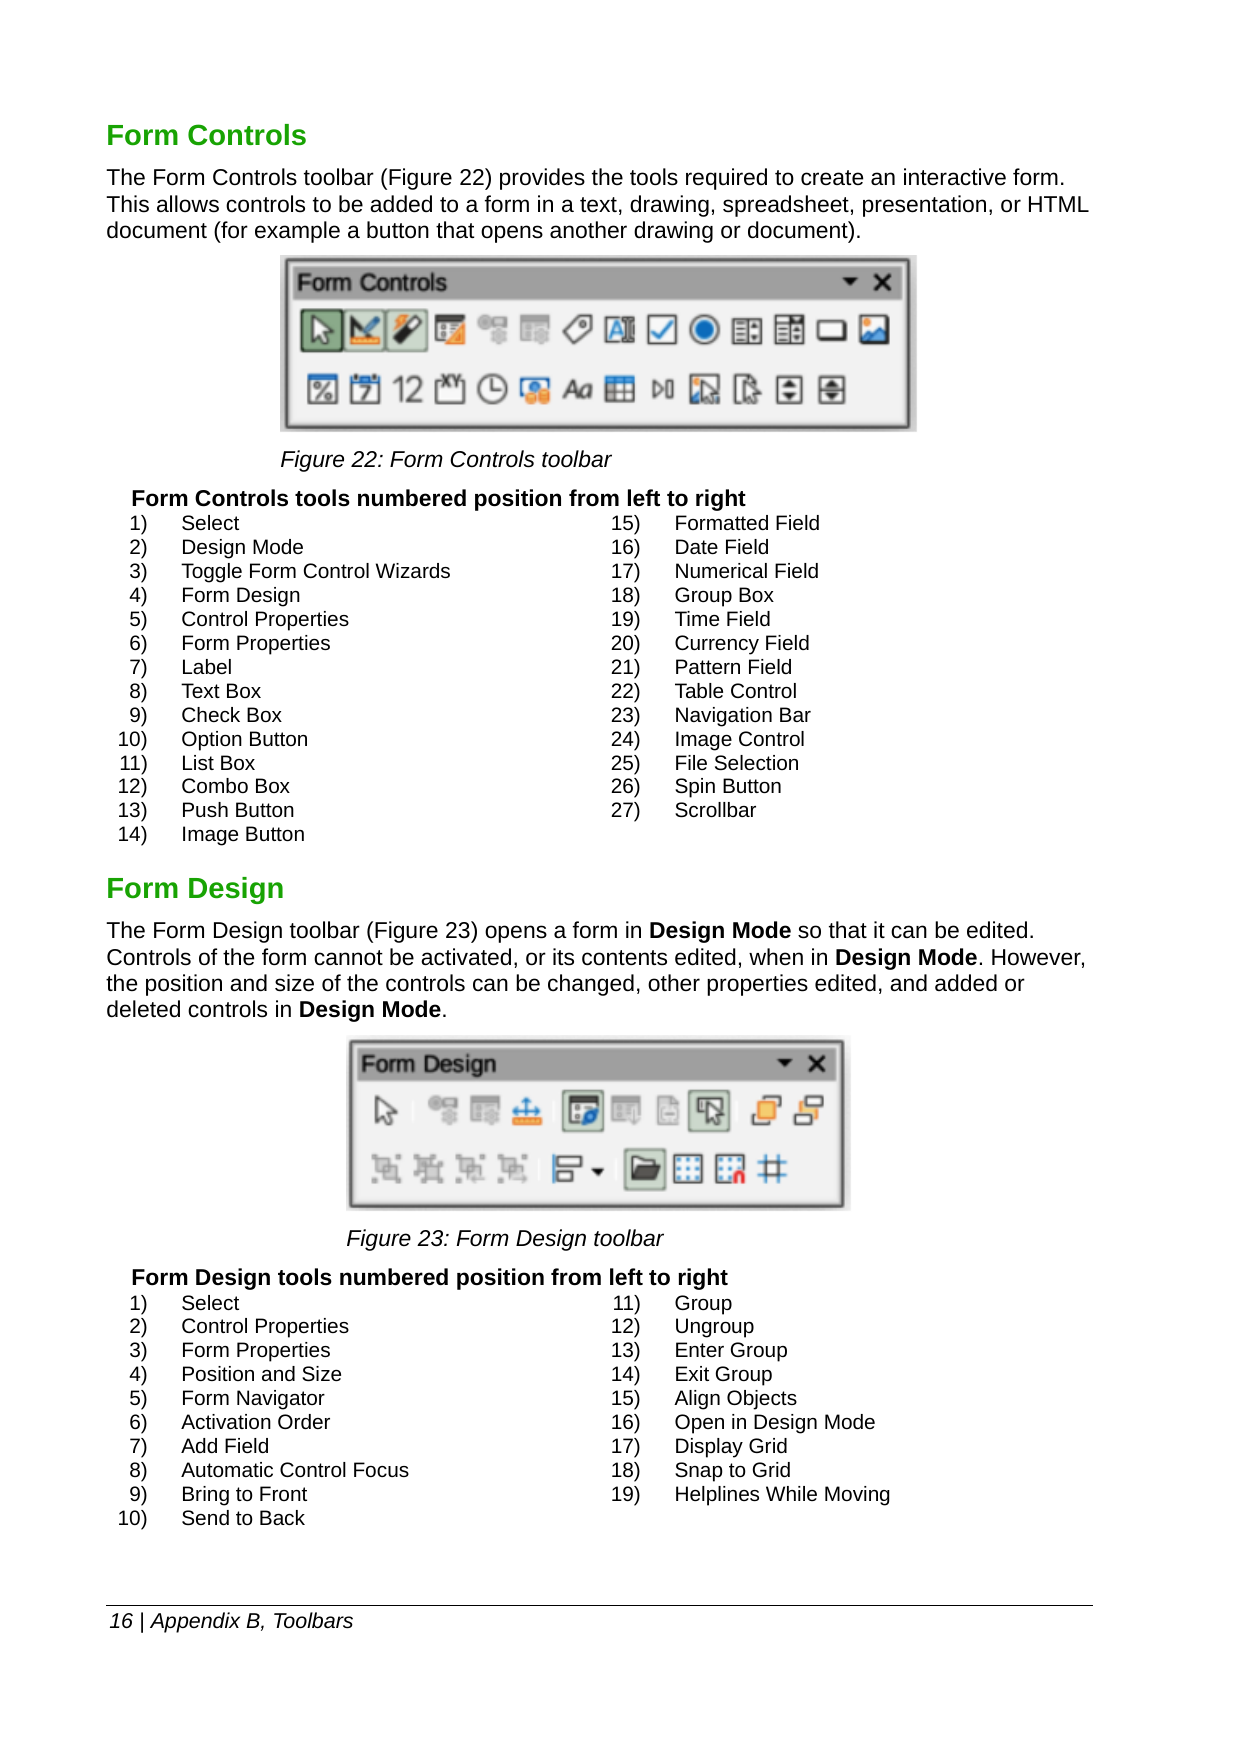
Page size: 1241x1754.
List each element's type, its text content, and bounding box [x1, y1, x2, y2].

list Form Properties [148, 631, 599, 654]
list List Box [148, 750, 599, 774]
list Time Field [641, 607, 1093, 631]
picture [280, 255, 919, 434]
list Automatic Control Focus [148, 1458, 599, 1482]
list Label [148, 654, 599, 678]
list Form Design [148, 583, 599, 607]
picture [346, 1035, 853, 1213]
list Date Field [641, 535, 1093, 559]
list Snap to Grid [641, 1458, 1093, 1482]
list Numerical Field [641, 559, 1093, 583]
list Bring to Front [148, 1482, 599, 1506]
list Open in Design Mode [641, 1410, 1093, 1434]
list Exit Group [641, 1362, 1093, 1386]
list Image Button [148, 822, 599, 846]
subtitle Form Controls [106, 118, 1093, 152]
subtitle Form Design [106, 871, 1093, 905]
list Ungroup [641, 1314, 1093, 1338]
list Helplines While Moving [641, 1482, 1093, 1506]
text Figure 22: Form Controls toolbar [280, 446, 919, 472]
list Form Navigator [148, 1386, 599, 1410]
list Spin Button [641, 774, 1093, 798]
text Form Design tools numbered position from left to right [131, 1264, 1093, 1290]
list Navigation Bar [641, 702, 1093, 726]
list Pattern Field [641, 654, 1093, 678]
list Currency Field [641, 631, 1093, 654]
text Form Controls tools numbered position from left to right [131, 484, 1093, 511]
text Figure 23: Form Design toolbar [346, 1225, 853, 1251]
list Group [641, 1290, 1093, 1314]
list Text Box [148, 678, 599, 702]
list Activation Order [148, 1410, 599, 1434]
list Select [148, 1290, 599, 1314]
text The Form Design toolbar (Figure 23) opens a form in Design Mode so that it can be edited. Controls of the form cannot be activated, or its contents edited, when in Design Mode. However, the position and size of the controls can be changed, other properties edited, and added or deleted controls in Design Mode. [106, 917, 1093, 1023]
list Formatted Field [641, 511, 1093, 535]
list Option Button [148, 726, 599, 750]
list Check Box [148, 702, 599, 726]
list Combo Box [148, 774, 599, 798]
list Table Control [641, 678, 1093, 702]
list Design Mode [148, 535, 599, 559]
list Control Properties [148, 607, 599, 631]
list Push Button [148, 798, 599, 822]
list Image Control [641, 726, 1093, 750]
list Position and Size [148, 1362, 599, 1386]
list Align Objects [641, 1386, 1093, 1410]
list Group Box [641, 583, 1093, 607]
list Send to Back [148, 1506, 599, 1530]
list The Form Controls toolbar (Figure 22) provides the tools required to create an interactive form. This allows controls to be added to a form in a text, drawing, spreadsheet, presentation, or HTML document (for example a button that opens another drawing or document). [106, 164, 1093, 243]
list Select [148, 511, 599, 535]
list Scrollbar [641, 798, 1093, 822]
list Enter Group [641, 1338, 1093, 1362]
list Toggle Form Control Wizards [148, 559, 599, 583]
list Display Grid [641, 1434, 1093, 1458]
list Add Field [148, 1434, 599, 1458]
list Form Properties [148, 1338, 599, 1362]
list Control Properties [148, 1314, 599, 1338]
list File Selection [641, 750, 1093, 774]
